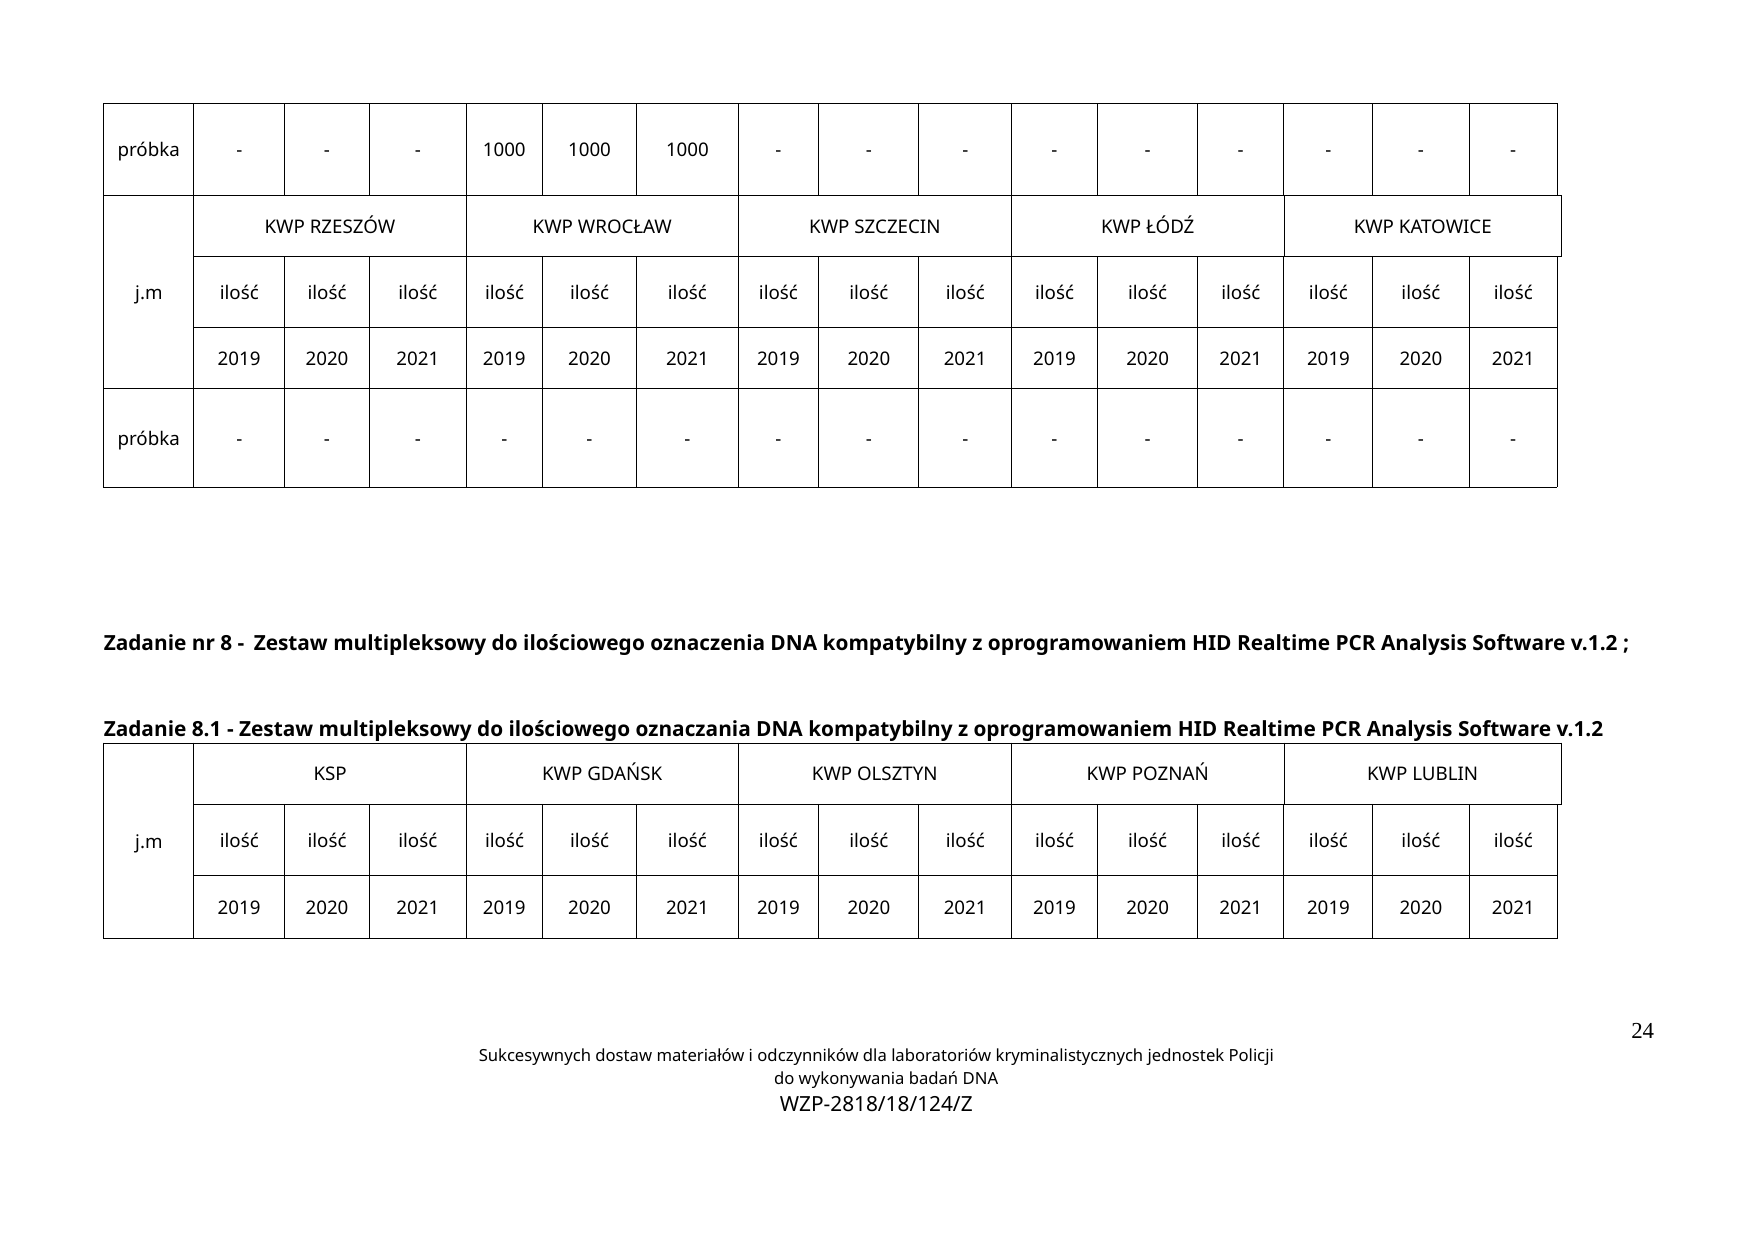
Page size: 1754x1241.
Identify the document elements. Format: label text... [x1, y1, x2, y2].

table_cell - [1284, 389, 1372, 486]
table_cell 2019 [739, 876, 818, 938]
table_cell - [819, 104, 918, 195]
table_cell - [370, 104, 466, 195]
table_cell - [1098, 104, 1197, 195]
table_cell 2019 [1012, 328, 1097, 388]
table_cell ilość [919, 257, 1011, 327]
table_cell - [1198, 389, 1283, 486]
table_cell 2020 [1098, 876, 1197, 938]
table_cell 2019 [1284, 328, 1372, 388]
table_cell - [1284, 104, 1372, 195]
table_header KWP POZNAŃ [1012, 744, 1284, 804]
table_cell ilość [1373, 257, 1469, 327]
table_cell 2019 [467, 328, 542, 388]
table_cell - [1012, 104, 1097, 195]
table_cell ilość [739, 805, 818, 875]
table_cell 2021 [637, 876, 738, 938]
table_cell ilość [1470, 805, 1557, 875]
table_cell ilość [1098, 257, 1197, 327]
table_cell 2021 [1198, 876, 1283, 938]
table_cell KWP RZESZÓW [194, 196, 466, 256]
table_cell - [194, 389, 284, 486]
table_cell j.m [104, 196, 193, 388]
table_cell 1000 [467, 104, 542, 195]
table_cell ilość [1012, 805, 1097, 875]
table_cell ilość [467, 805, 542, 875]
table_cell ilość [1470, 257, 1557, 327]
table_cell próbka [104, 104, 193, 195]
table_header KSP [194, 744, 466, 804]
table_cell - [285, 389, 369, 486]
table_cell KWP KATOWICE [1285, 196, 1561, 256]
table_cell 2020 [543, 328, 636, 388]
table_cell 2020 [1373, 328, 1469, 388]
table_cell - [1012, 389, 1097, 486]
table_cell 2019 [739, 328, 818, 388]
table_cell KWP WROCŁAW [467, 196, 738, 256]
table_cell 2020 [543, 876, 636, 938]
table_cell 2019 [194, 328, 284, 388]
table_cell 2020 [285, 328, 369, 388]
table_cell ilość [543, 257, 636, 327]
table_cell - [919, 104, 1011, 195]
table_cell - [543, 389, 636, 486]
table_cell ilość [637, 257, 738, 327]
table_cell - [467, 389, 542, 486]
table_cell - [1470, 104, 1557, 195]
table_cell ilość [1284, 805, 1372, 875]
table_cell 2021 [919, 328, 1011, 388]
table_header j.m [104, 744, 193, 938]
table_cell - [370, 389, 466, 486]
table_cell 2020 [819, 876, 918, 938]
table_cell - [1373, 389, 1469, 486]
table_cell ilość [1373, 805, 1469, 875]
table_header KWP OLSZTYN [739, 744, 1011, 804]
table_cell 2021 [919, 876, 1011, 938]
table_cell 2019 [194, 876, 284, 938]
table_cell - [819, 389, 918, 486]
table_cell 2021 [1470, 328, 1557, 388]
table_cell - [1373, 104, 1469, 195]
table_cell ilość [1098, 805, 1197, 875]
table_cell ilość [467, 257, 542, 327]
table_cell - [739, 389, 818, 486]
table_cell 2019 [1012, 876, 1097, 938]
table_cell 1000 [543, 104, 636, 195]
table_cell 2020 [819, 328, 918, 388]
table_cell 2019 [1284, 876, 1372, 938]
table_cell 2020 [1373, 876, 1469, 938]
table_cell ilość [370, 805, 466, 875]
table_cell - [194, 104, 284, 195]
text Zadanie 8.1 - Zestaw multipleksowy do ilościowego oznaczania DNA kompatybilny z oprogramowaniem HID Realtime PCR Analysis Software v.1.2 [103, 714, 1654, 743]
table_cell próbka [104, 389, 193, 486]
table_cell ilość [543, 805, 636, 875]
table_cell 2021 [1198, 328, 1283, 388]
table_cell 2019 [467, 876, 542, 938]
table_cell 2020 [285, 876, 369, 938]
table_cell ilość [285, 805, 369, 875]
table_cell ilość [919, 805, 1011, 875]
table_cell ilość [819, 257, 918, 327]
table_header KWP LUBLIN [1285, 744, 1561, 804]
table_cell ilość [1012, 257, 1097, 327]
table_cell - [637, 389, 738, 486]
table_cell 2020 [1098, 328, 1197, 388]
table_cell ilość [1198, 257, 1283, 327]
table_cell - [285, 104, 369, 195]
table_cell KWP ŁÓDŹ [1012, 196, 1284, 256]
table_cell ilość [194, 805, 284, 875]
table_cell - [739, 104, 818, 195]
table_cell - [1470, 389, 1557, 486]
table_cell 2021 [1470, 876, 1557, 938]
table_header KWP GDAŃSK [467, 744, 738, 804]
table_cell 2021 [637, 328, 738, 388]
table_cell - [1098, 389, 1197, 486]
table_cell - [919, 389, 1011, 486]
table_cell ilość [1198, 805, 1283, 875]
table_cell 2021 [370, 328, 466, 388]
table_cell ilość [285, 257, 369, 327]
table_cell 2021 [370, 876, 466, 938]
text Zadanie nr 8 - Zestaw multipleksowy do ilościowego oznaczenia DNA kompatybilny z oprogramowaniem HID Realtime PCR Analysis Software v.1.2 ; [103, 628, 1654, 657]
table_cell ilość [739, 257, 818, 327]
table_cell ilość [637, 805, 738, 875]
table_cell KWP SZCZECIN [739, 196, 1011, 256]
table_cell 1000 [637, 104, 738, 195]
table_cell ilość [819, 805, 918, 875]
table_cell ilość [1284, 257, 1372, 327]
table_cell ilość [370, 257, 466, 327]
table_cell ilość [194, 257, 284, 327]
table_cell - [1198, 104, 1283, 195]
